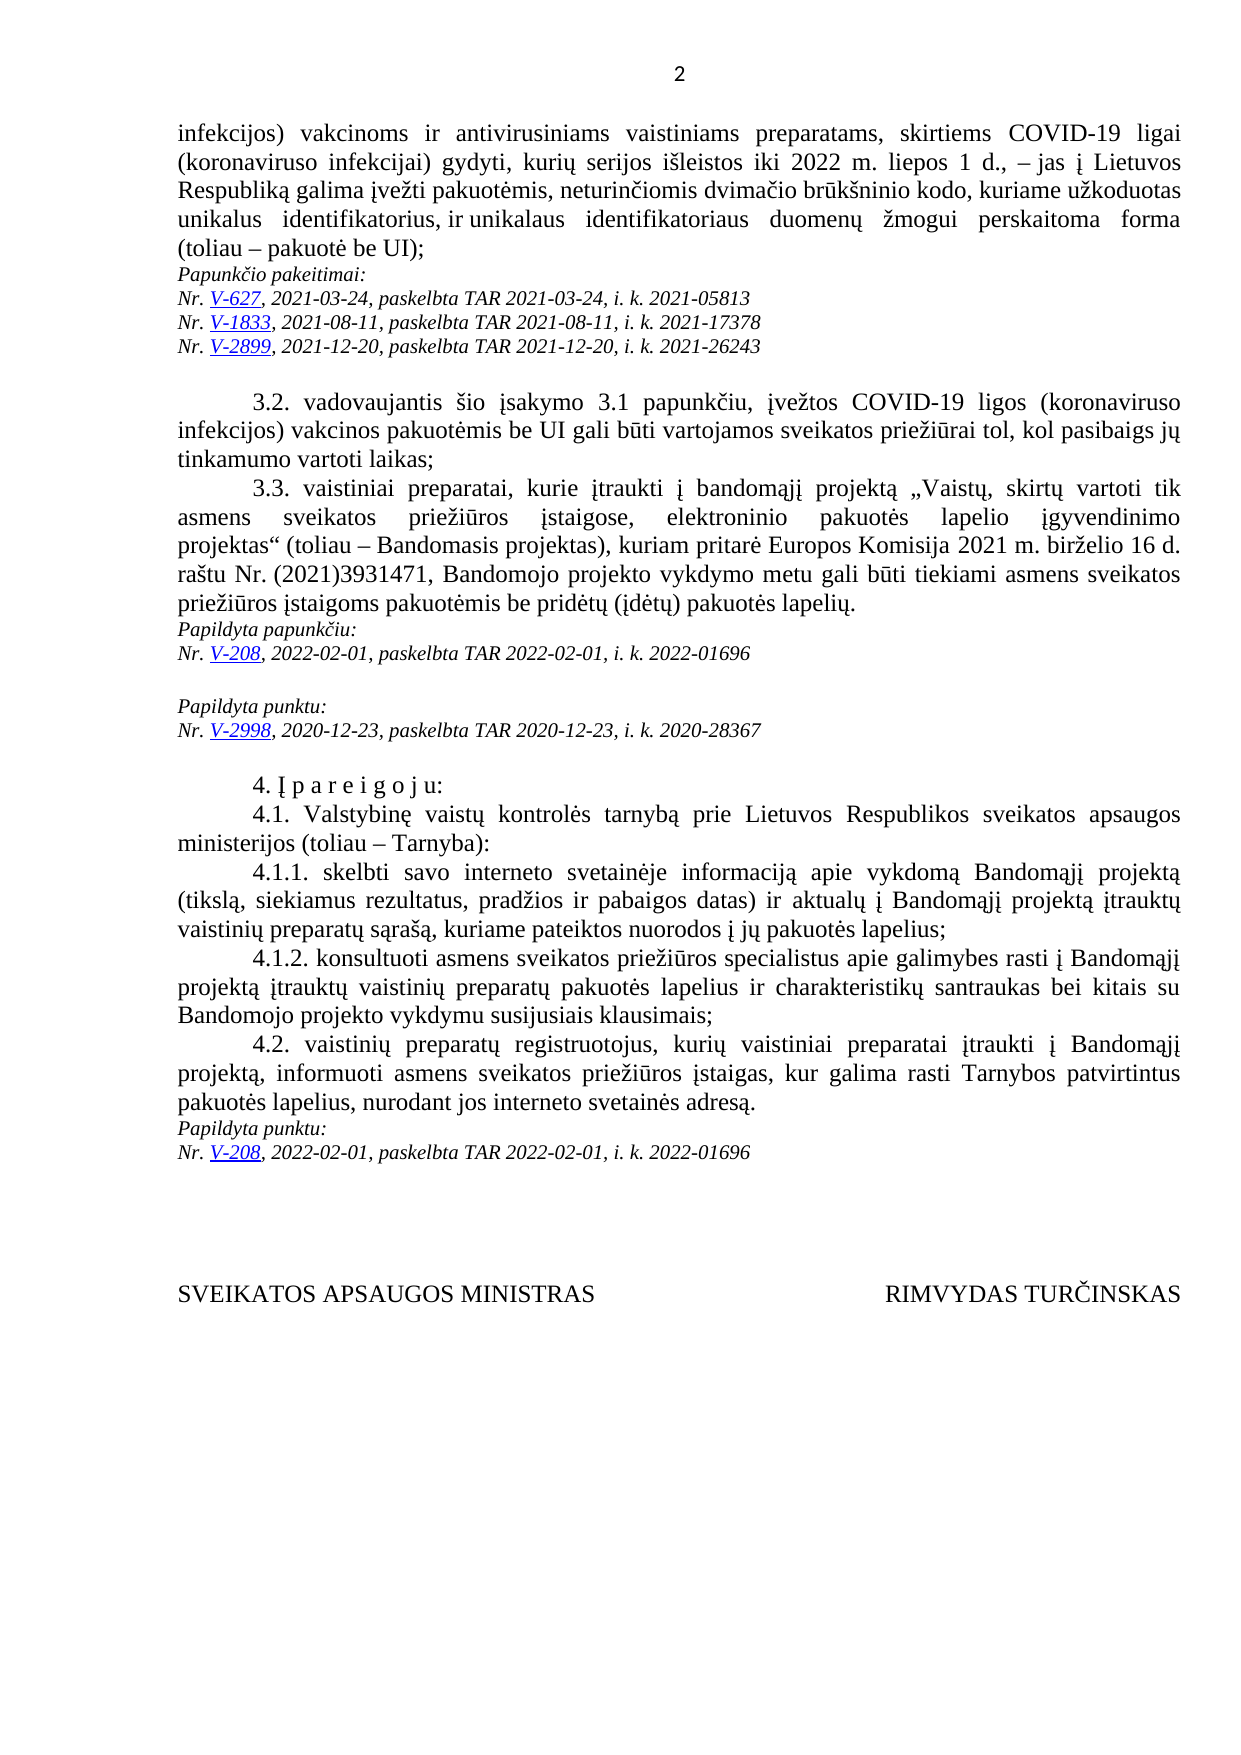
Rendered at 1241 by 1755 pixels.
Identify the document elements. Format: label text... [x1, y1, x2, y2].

text infekcijos) vakcinoms ir antivirusiniams vaistiniams preparatams, skirtiems COVID-19 ligai (koronaviruso infekcijai) gydyti, kurių serijos išleistos iki 2022 m. liepos 1 d., – jas į Lietuvos Respubliką galima įvežti pakuotėmis, neturinčiomis dvimačio brūkšninio kodo, kuriame užkoduotas unikalus identifikatorius, ir unikalaus identifikatoriaus duomenų žmogui perskaitoma forma (toliau – pakuotė be UI); [177, 118, 1181, 262]
text 3.3. vaistiniai preparatai, kurie įtraukti į bandomąjį projektą „Vaistų, skirtų vartoti tik asmens sveikatos priežiūros įstaigose, elektroninio pakuotės lapelio įgyvendinimo projektas“ (toliau – Bandomasis projektas), kuriam pritarė Europos Komisija 2021 m. birželio 16 d. raštu Nr. (2021)3931471, Bandomojo projekto vykdymo metu gali būti tiekiami asmens sveikatos priežiūros įstaigoms pakuotėmis be pridėtų (įdėtų) pakuotės lapelių. [177, 473, 1181, 617]
text Nr. V-208, 2022-02-01, paskelbta TAR 2022-02-01, i. k. 2022-01696 [177, 1140, 1181, 1164]
text Papildyta papunkčiu: [177, 617, 1181, 641]
text 4.1.1. skelbti savo interneto svetainėje informaciją apie vykdomą Bandomąjį projektą (tikslą, siekiamus rezultatus, pradžios ir pabaigos datas) ir aktualų į Bandomąjį projektą įtrauktų vaistinių preparatų sąrašą, kuriame pateiktos nuorodos į jų pakuotės lapelius; [177, 857, 1181, 943]
text 4.1. Valstybinę vaistų kontrolės tarnybą prie Lietuvos Respublikos sveikatos apsaugos ministerijos (toliau – Tarnyba): [177, 799, 1181, 857]
text Papildyta punktu: [177, 694, 1181, 718]
text Nr. V-627, 2021-03-24, paskelbta TAR 2021-03-24, i. k. 2021-05813 [177, 286, 1181, 310]
text Nr. V-2899, 2021-12-20, paskelbta TAR 2021-12-20, i. k. 2021-26243 [177, 334, 1181, 358]
text Papunkčio pakeitimai: [177, 262, 1181, 286]
text 3.2. vadovaujantis šio įsakymo 3.1 papunkčiu, įvežtos COVID-19 ligos (koronaviruso infekcijos) vakcinos pakuotėmis be UI gali būti vartojamos sveikatos priežiūrai tol, kol pasibaigs jų tinkamumo vartoti laikas; [177, 387, 1181, 473]
text Nr. V-1833, 2021-08-11, paskelbta TAR 2021-08-11, i. k. 2021-17378 [177, 310, 1181, 334]
text 4.1.2. konsultuoti asmens sveikatos priežiūros specialistus apie galimybes rasti į Bandomąjį projektą įtrauktų vaistinių preparatų pakuotės lapelius ir charakteristikų santraukas bei kitais su Bandomojo projekto vykdymu susijusiais klausimais; [177, 943, 1181, 1029]
text 4. Į p a r e i g o j u: [177, 771, 1181, 799]
text Nr. V-208, 2022-02-01, paskelbta TAR 2022-02-01, i. k. 2022-01696 [177, 641, 1181, 665]
text Papildyta punktu: [177, 1116, 1181, 1140]
text 4.2. vaistinių preparatų registruotojus, kurių vaistiniai preparatai įtraukti į Bandomąjį projektą, informuoti asmens sveikatos priežiūros įstaigas, kur galima rasti Tarnybos patvirtintus pakuotės lapelius, nurodant jos interneto svetainės adresą. [177, 1029, 1181, 1116]
text SVEIKATOS APSAUGOS MINISTRAS RIMVYDAS TURČINSKAS [177, 1279, 1181, 1307]
text Nr. V-2998, 2020-12-23, paskelbta TAR 2020-12-23, i. k. 2020-28367 [177, 718, 1181, 742]
